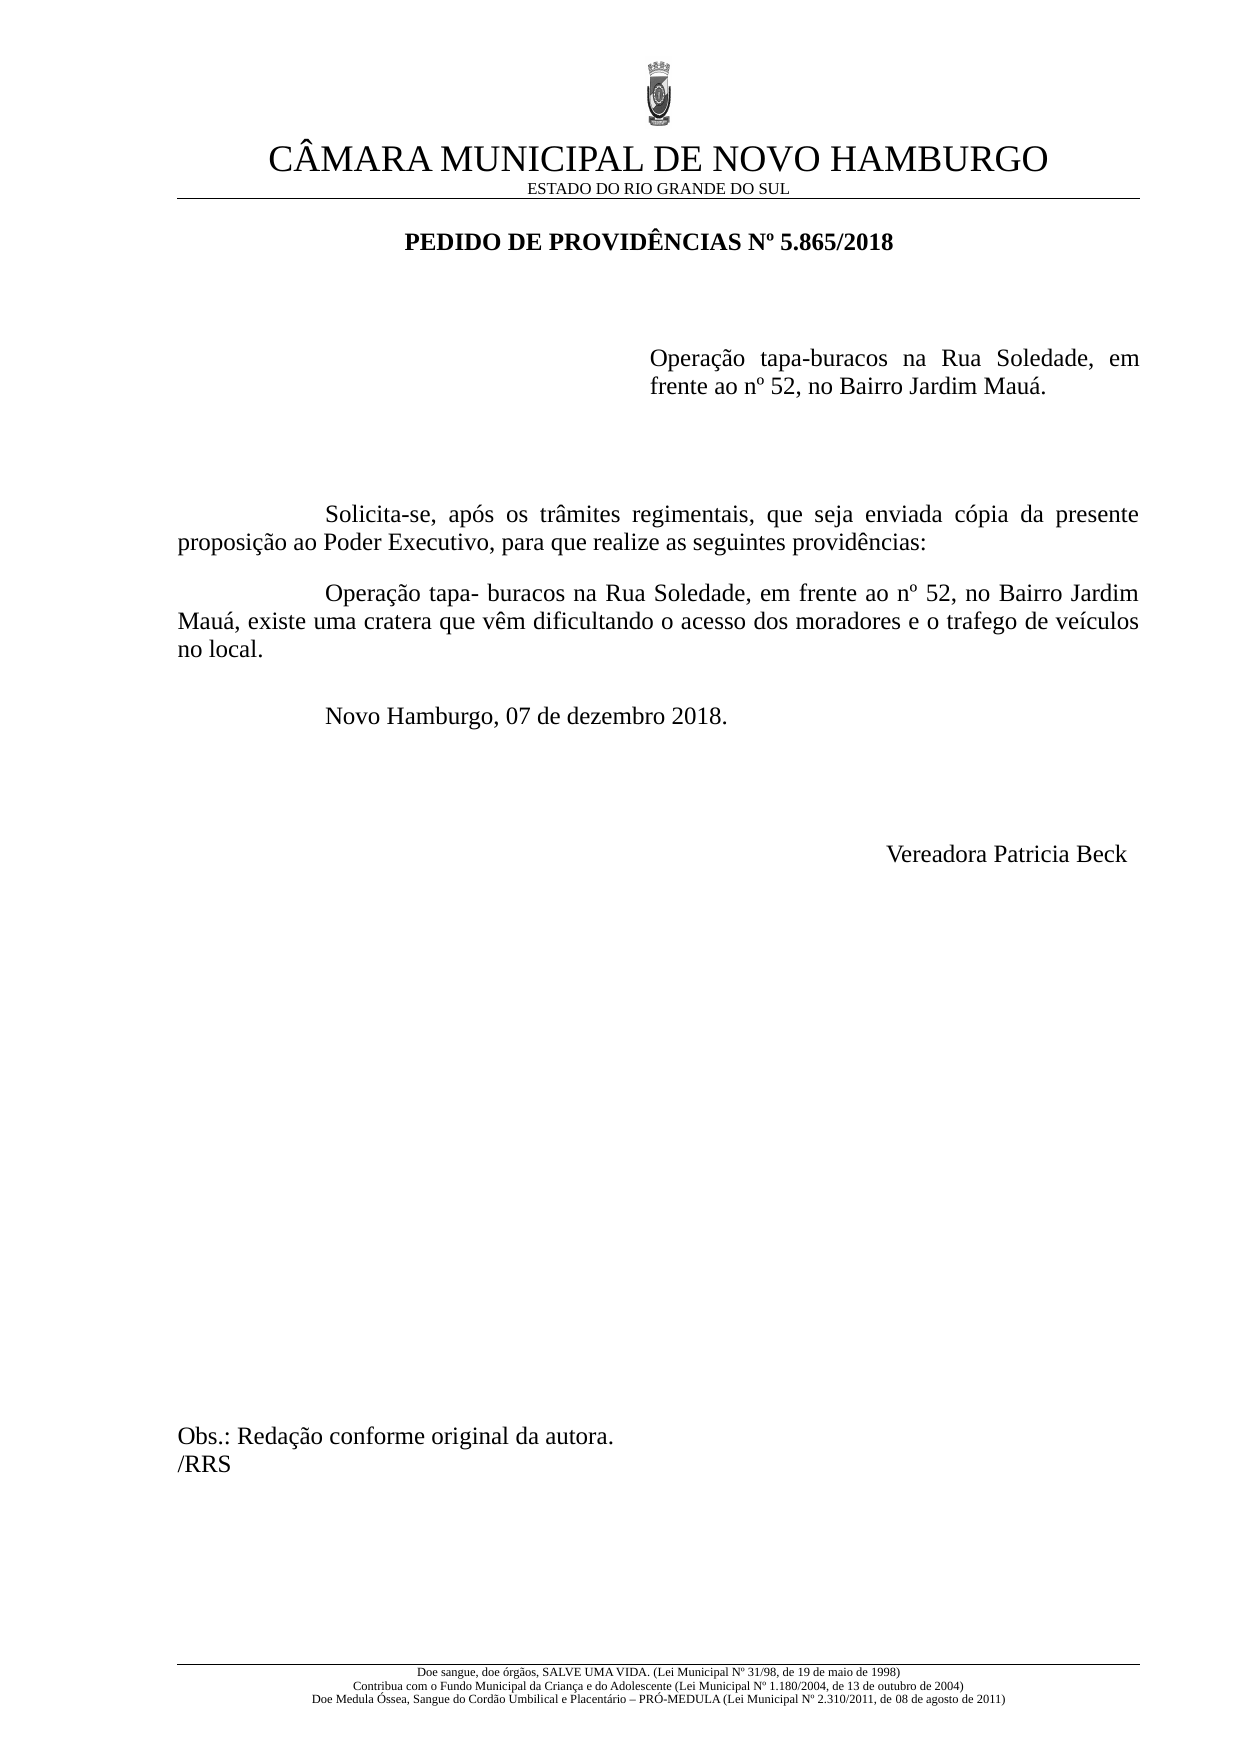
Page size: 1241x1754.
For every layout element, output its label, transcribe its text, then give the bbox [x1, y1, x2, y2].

text Novo Hamburgo, 07 de dezembro 2018. [177, 702, 1140, 729]
text /RRS [177, 1450, 1140, 1478]
text Operação tapa-buracos na Rua Soledade, em frente ao nº 52, no Bairro Jardim Mauá. [649, 344, 1140, 400]
text Solicita-se, após os trâmites regimentais, que seja enviada cópia da presente proposição ao Poder Executivo, para que realize as seguintes providências: [177, 500, 1140, 556]
text Obs.: Redação conforme original da autora. [177, 1422, 1140, 1450]
text Operação tapa- buracos na Rua Soledade, em frente ao nº 52, no Bairro Jardim Mauá, existe uma cratera que vêm dificultando o acesso dos moradores e o trafego de veículos no local. [177, 579, 1140, 662]
text PEDIDO DE PROVIDÊNCIAS Nº 5.865/2018 [177, 228, 1140, 256]
text Vereadora Patricia Beck [177, 840, 1140, 868]
